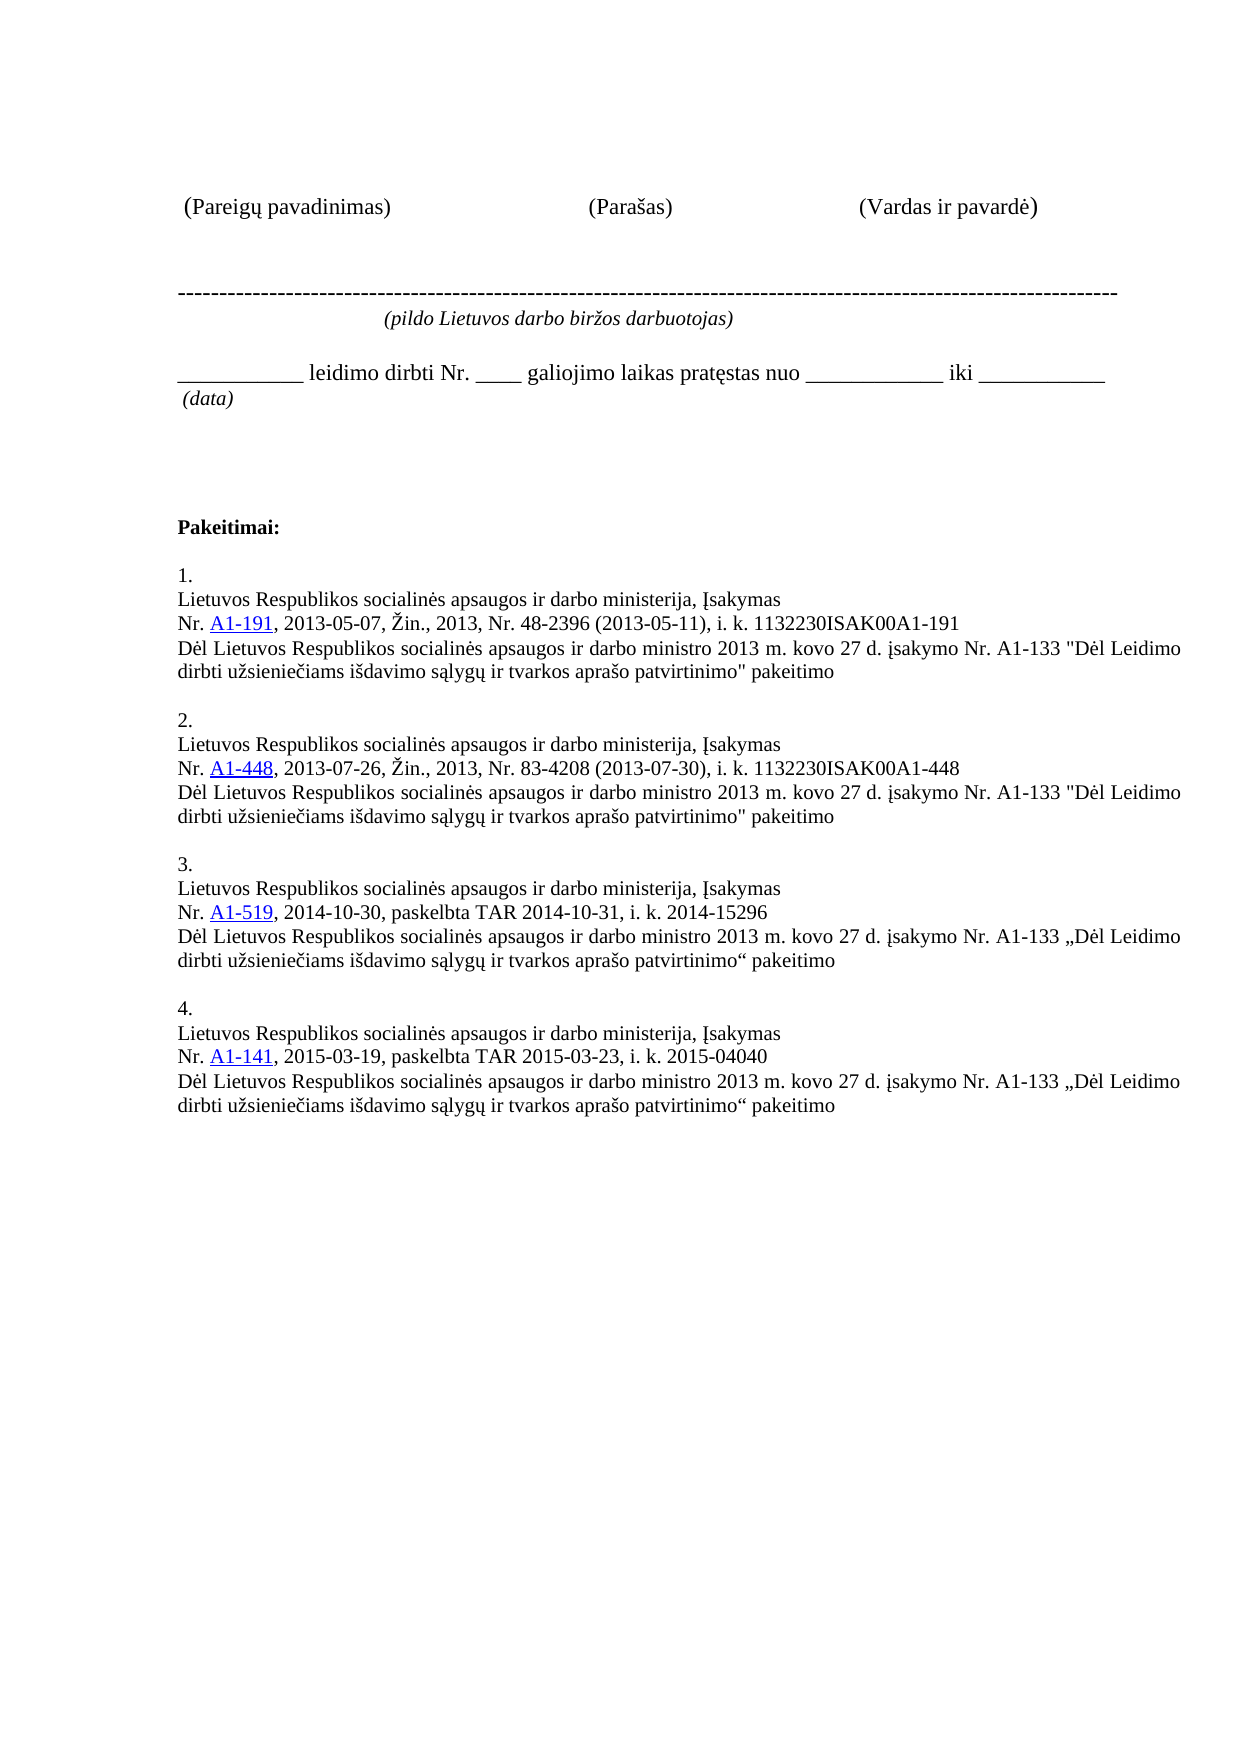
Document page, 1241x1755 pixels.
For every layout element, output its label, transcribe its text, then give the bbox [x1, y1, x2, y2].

text 3. [177, 852, 1181, 876]
text ___________ leidimo dirbti Nr. ____ galiojimo laikas pratęstas nuo ____________ iki ___________ [177, 359, 1181, 385]
text Dėl Lietuvos Respublikos socialinės apsaugos ir darbo ministro 2013 m. kovo 27 d. įsakymo Nr. A1-133 „Dėl Leidimo dirbti užsieniečiams išdavimo sąlygų ir tvarkos aprašo patvirtinimo“ pakeitimo [177, 1068, 1181, 1117]
text (pildo Lietuvos darbo biržos darbuotojas) [177, 306, 1181, 330]
text 1. [177, 563, 1181, 587]
text Dėl Lietuvos Respublikos socialinės apsaugos ir darbo ministro 2013 m. kovo 27 d. įsakymo Nr. A1-133 "Dėl Leidimo dirbti užsieniečiams išdavimo sąlygų ir tvarkos aprašo patvirtinimo" pakeitimo [177, 635, 1181, 683]
text Dėl Lietuvos Respublikos socialinės apsaugos ir darbo ministro 2013 m. kovo 27 d. įsakymo Nr. A1-133 „Dėl Leidimo dirbti užsieniečiams išdavimo sąlygų ir tvarkos aprašo patvirtinimo“ pakeitimo [177, 924, 1181, 972]
text Nr. A1-448, 2013-07-26, Žin., 2013, Nr. 83-4208 (2013-07-30), i. k. 1132230ISAK00A1-448 [177, 756, 1181, 780]
text Pakeitimai: [177, 515, 1181, 539]
text Lietuvos Respublikos socialinės apsaugos ir darbo ministerija, Įsakymas [177, 587, 1181, 611]
text ----------------------------------------------------------------------------------------------------------------- [177, 277, 1181, 306]
text Dėl Lietuvos Respublikos socialinės apsaugos ir darbo ministro 2013 m. kovo 27 d. įsakymo Nr. A1-133 "Dėl Leidimo dirbti užsieniečiams išdavimo sąlygų ir tvarkos aprašo patvirtinimo" pakeitimo [177, 780, 1181, 828]
text Lietuvos Respublikos socialinės apsaugos ir darbo ministerija, Įsakymas [177, 1020, 1181, 1044]
text Nr. A1-141, 2015-03-19, paskelbta TAR 2015-03-23, i. k. 2015-04040 [177, 1044, 1181, 1068]
text (data) [177, 385, 1181, 409]
text Nr. A1-191, 2013-05-07, Žin., 2013, Nr. 48-2396 (2013-05-11), i. k. 1132230ISAK00A1-191 [177, 611, 1181, 635]
text (Pareigų pavadinimas) (Parašas) (Vardas ir pavardė) [177, 191, 1181, 220]
text Nr. A1-519, 2014-10-30, paskelbta TAR 2014-10-31, i. k. 2014-15296 [177, 900, 1181, 924]
text Lietuvos Respublikos socialinės apsaugos ir darbo ministerija, Įsakymas [177, 876, 1181, 900]
text 2. [177, 708, 1181, 732]
text 4. [177, 996, 1181, 1020]
text Lietuvos Respublikos socialinės apsaugos ir darbo ministerija, Įsakymas [177, 732, 1181, 756]
